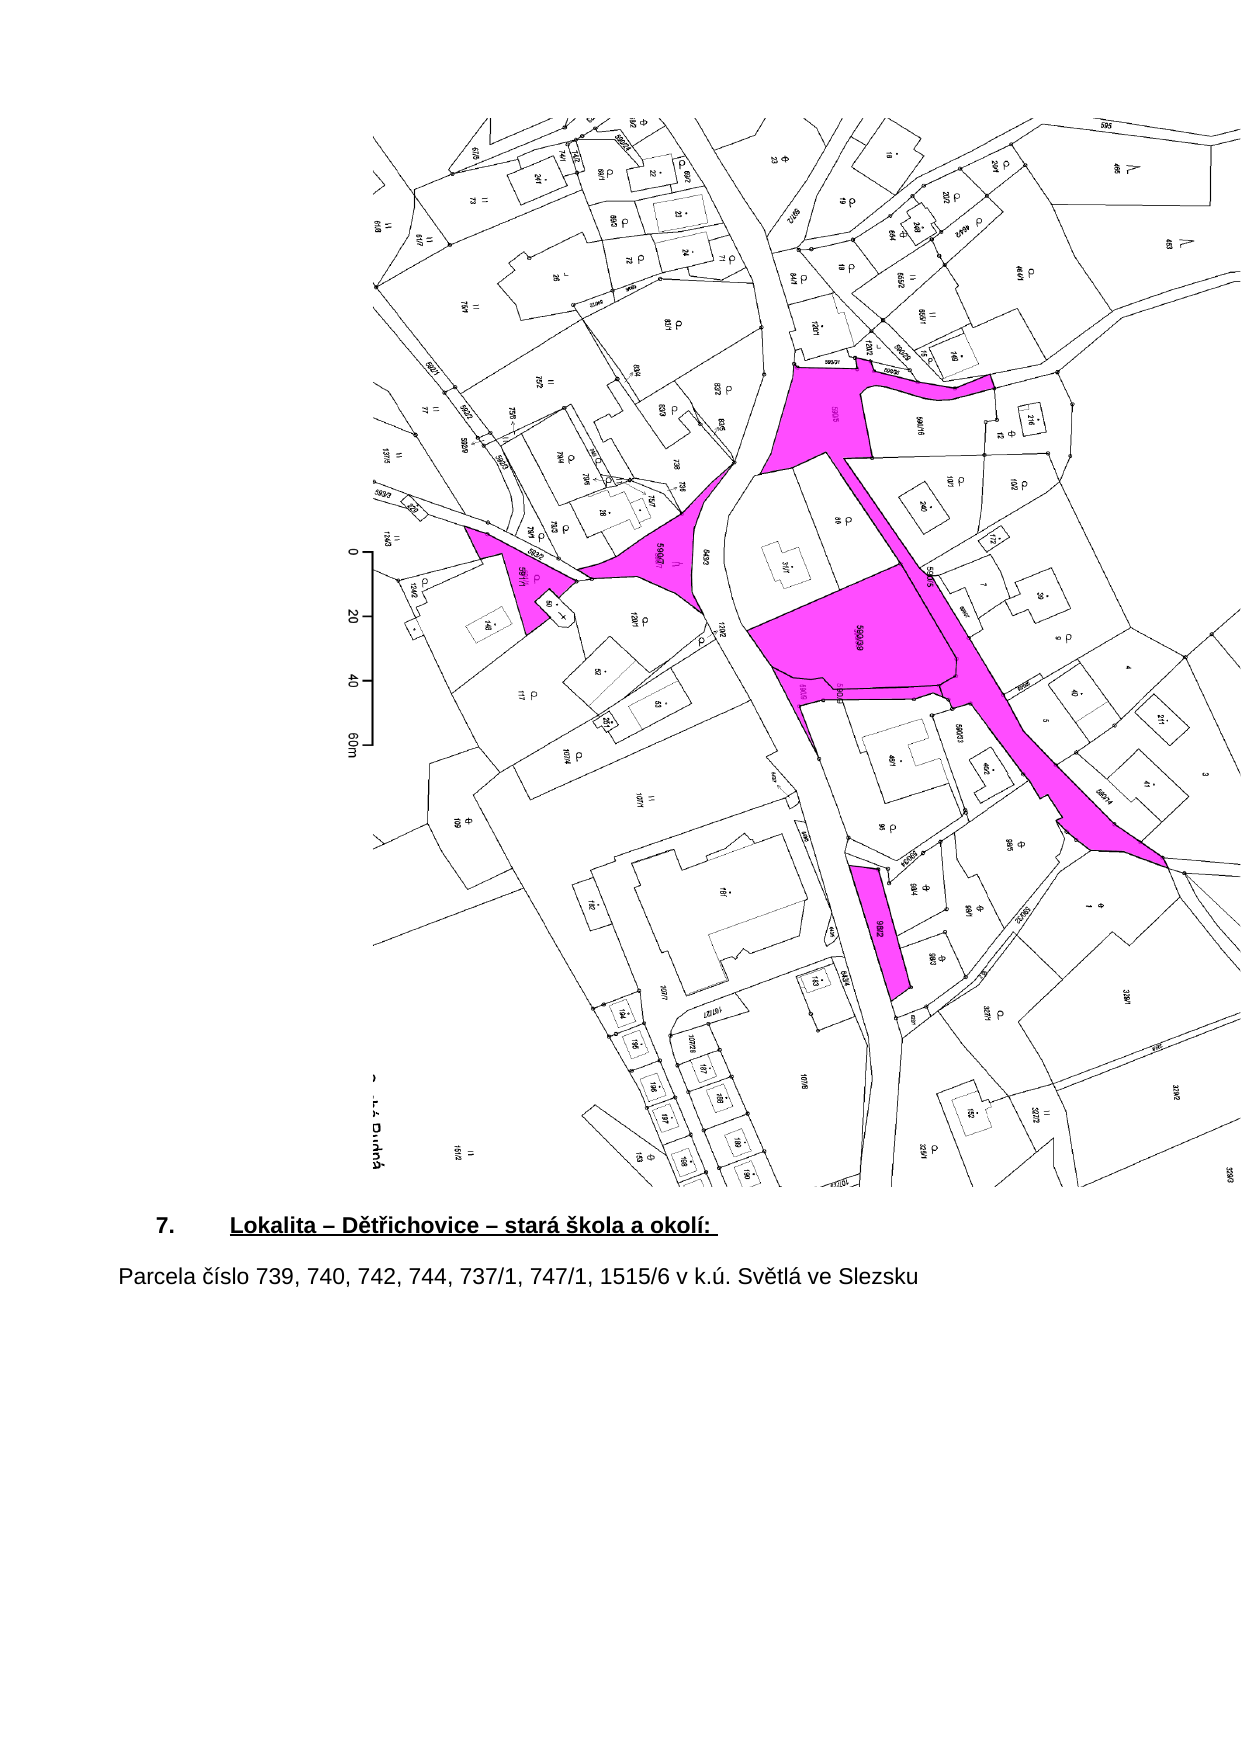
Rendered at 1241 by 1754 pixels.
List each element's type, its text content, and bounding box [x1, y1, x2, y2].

text Parcela číslo 739, 740, 742, 744, 737/1, 747/1, 1515/6 v k.ú. Světlá ve Slezsku [118, 1263, 1122, 1289]
list Lokalita – Dětřichovice – stará škola a okolí: [156, 1212, 1122, 1238]
